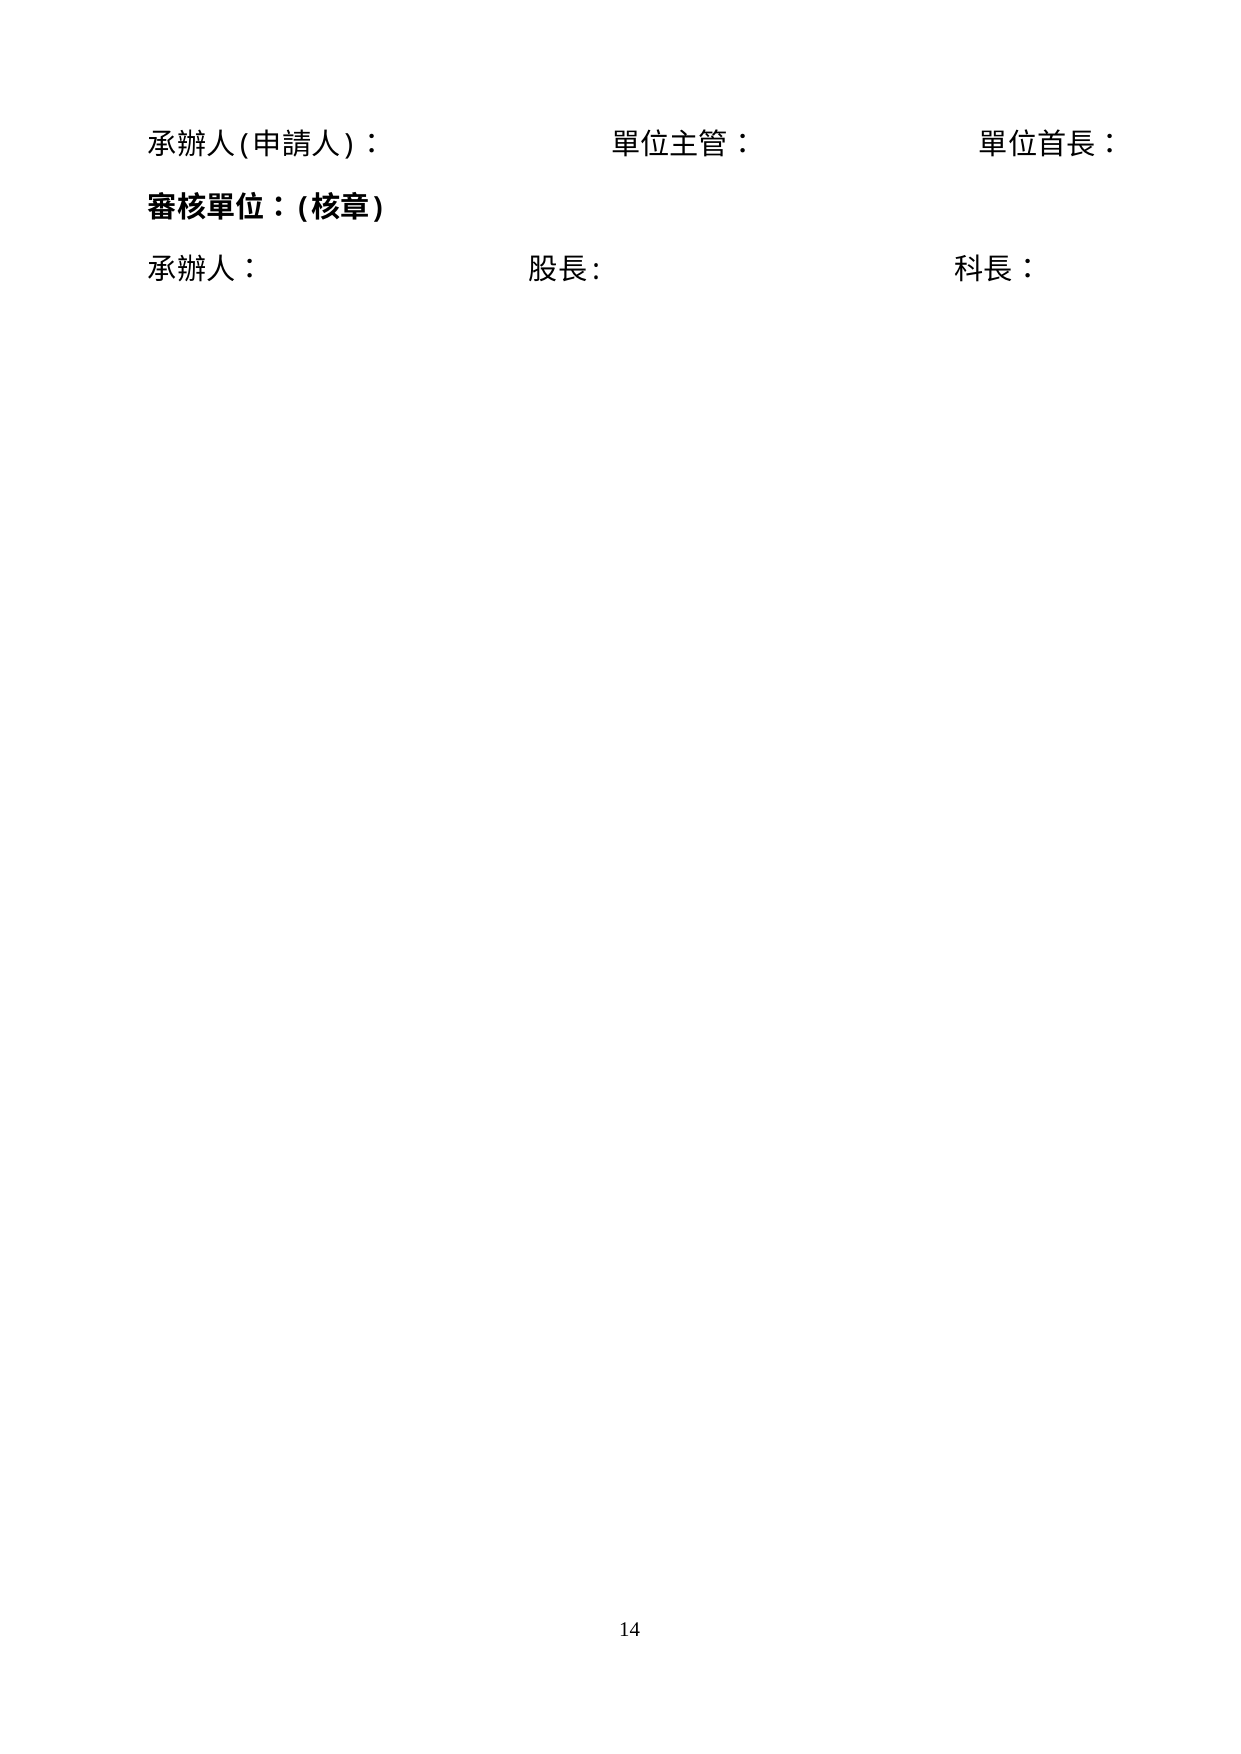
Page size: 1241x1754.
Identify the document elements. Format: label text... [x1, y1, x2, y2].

text 承辦人： 股長: 科長： [148, 225, 1098, 288]
text 審核單位：(核章) [148, 163, 1098, 225]
text 承辦人(申請人)： 單位主管： 單位首長： [148, 100, 1098, 163]
